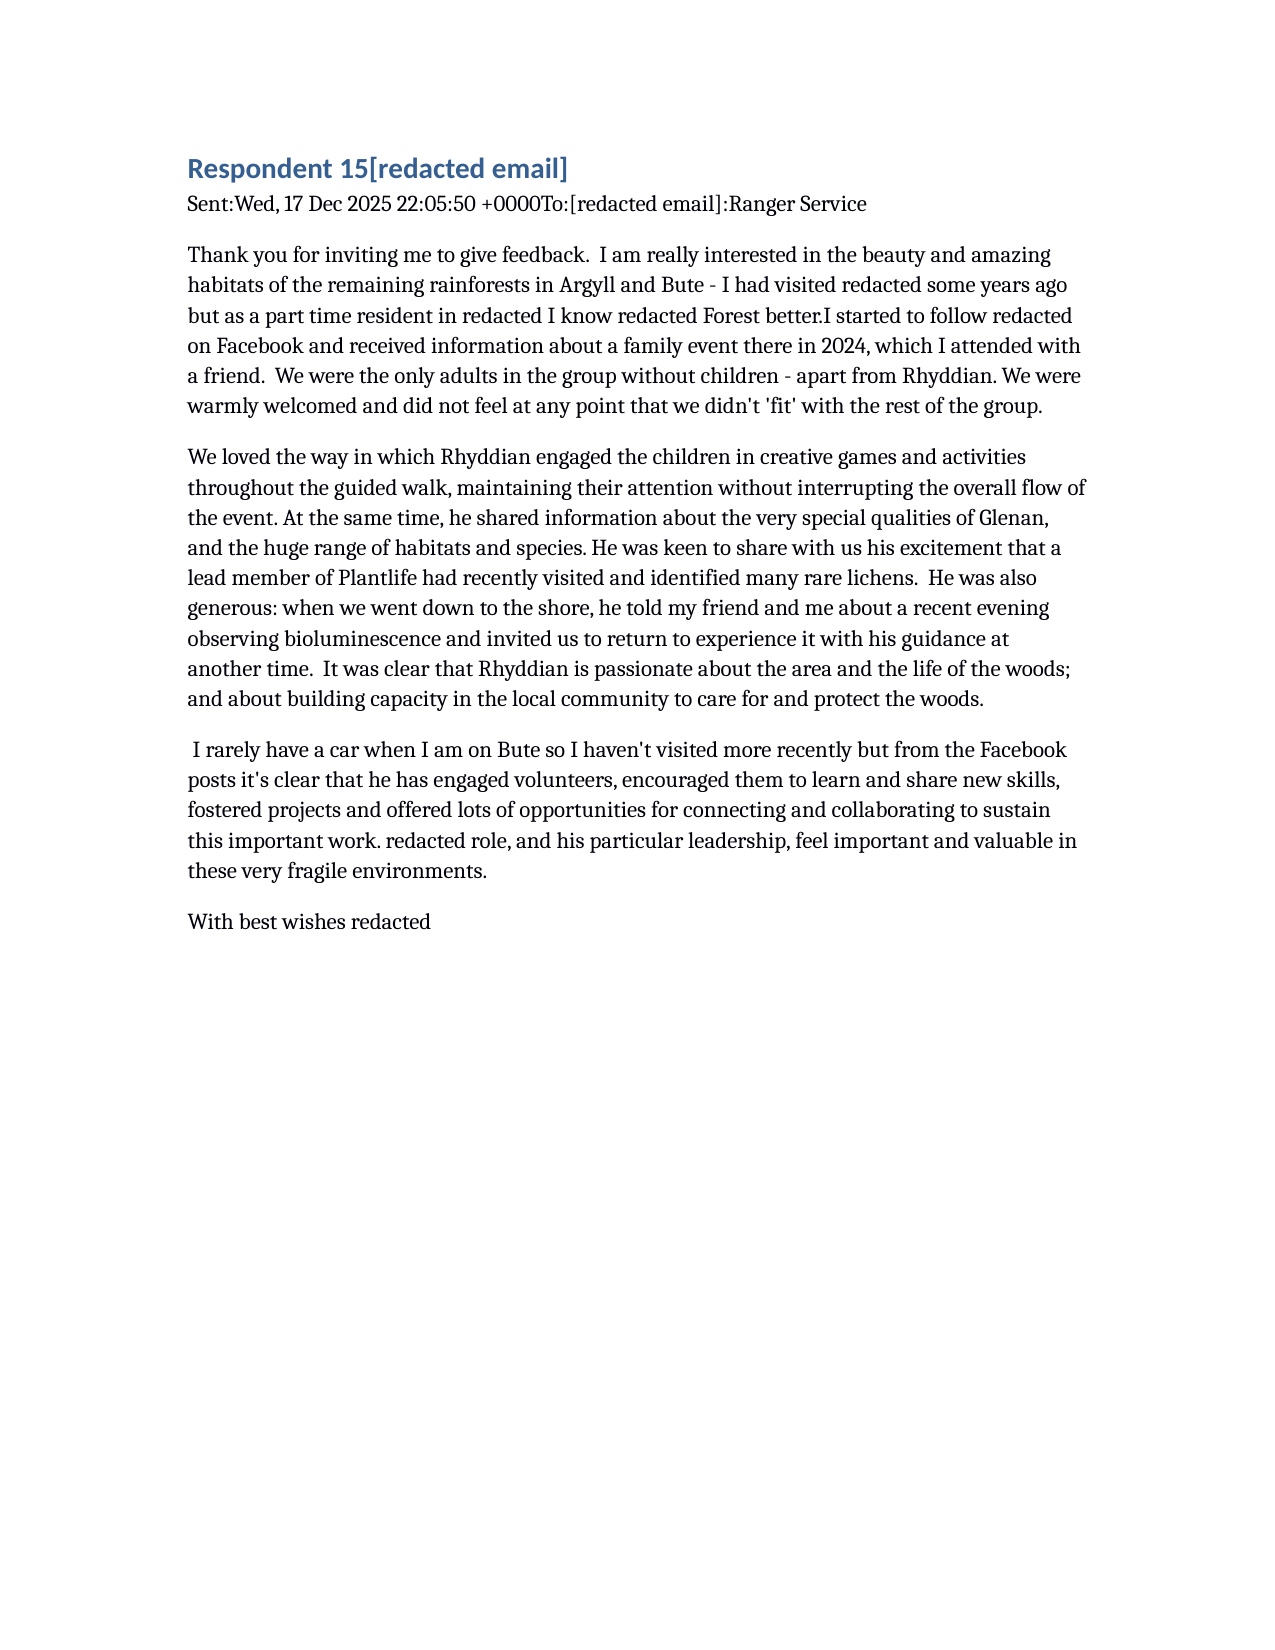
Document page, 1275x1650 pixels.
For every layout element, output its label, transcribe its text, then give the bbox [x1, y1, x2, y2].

subtitle Respondent 15[redacted email] [187, 150, 1087, 186]
text With best wishes redacted [187, 909, 1087, 935]
text I rarely have a car when I am on Bute so I haven't visited more recently but from the Facebook posts it's clear that he has engaged volunteers, encouraged them to learn and share new skills, fostered projects and offered lots of opportunities for connecting and collaborating to sustain this important work. redacted role, and his particular leadership, feel important and valuable in these very fragile environments. [187, 737, 1087, 884]
text Sent:Wed, 17 Dec 2025 22:05:50 +0000To:[redacted email]:Ranger Service [187, 191, 1087, 217]
text Thank you for inviting me to give feedback. I am really interested in the beauty and amazing habitats of the remaining rainforests in Argyll and Bute - I had visited redacted some years ago but as a part time resident in redacted I know redacted Forest better.I started to follow redacted on Facebook and received information about a family event there in 2024, which I attended with a friend. We were the only adults in the group without children - apart from Rhyddian. We were warmly welcomed and did not feel at any point that we didn't 'fit' with the rest of the group. [187, 242, 1087, 419]
text We loved the way in which Rhyddian engaged the children in creative games and activities throughout the guided walk, maintaining their attention without interrupting the overall flow of the event. At the same time, he shared information about the very special qualities of Glenan, and the huge range of habitats and species. He was keen to share with us his excitement that a lead member of Plantlife had recently visited and identified many rare lichens. He was also generous: when we went down to the shore, he told my friend and me about a recent evening observing bioluminescence and invited us to return to experience it with his guidance at another time. It was clear that Rhyddian is passionate about the area and the life of the woods; and about building capacity in the local community to care for and protect the woods. [187, 444, 1087, 712]
